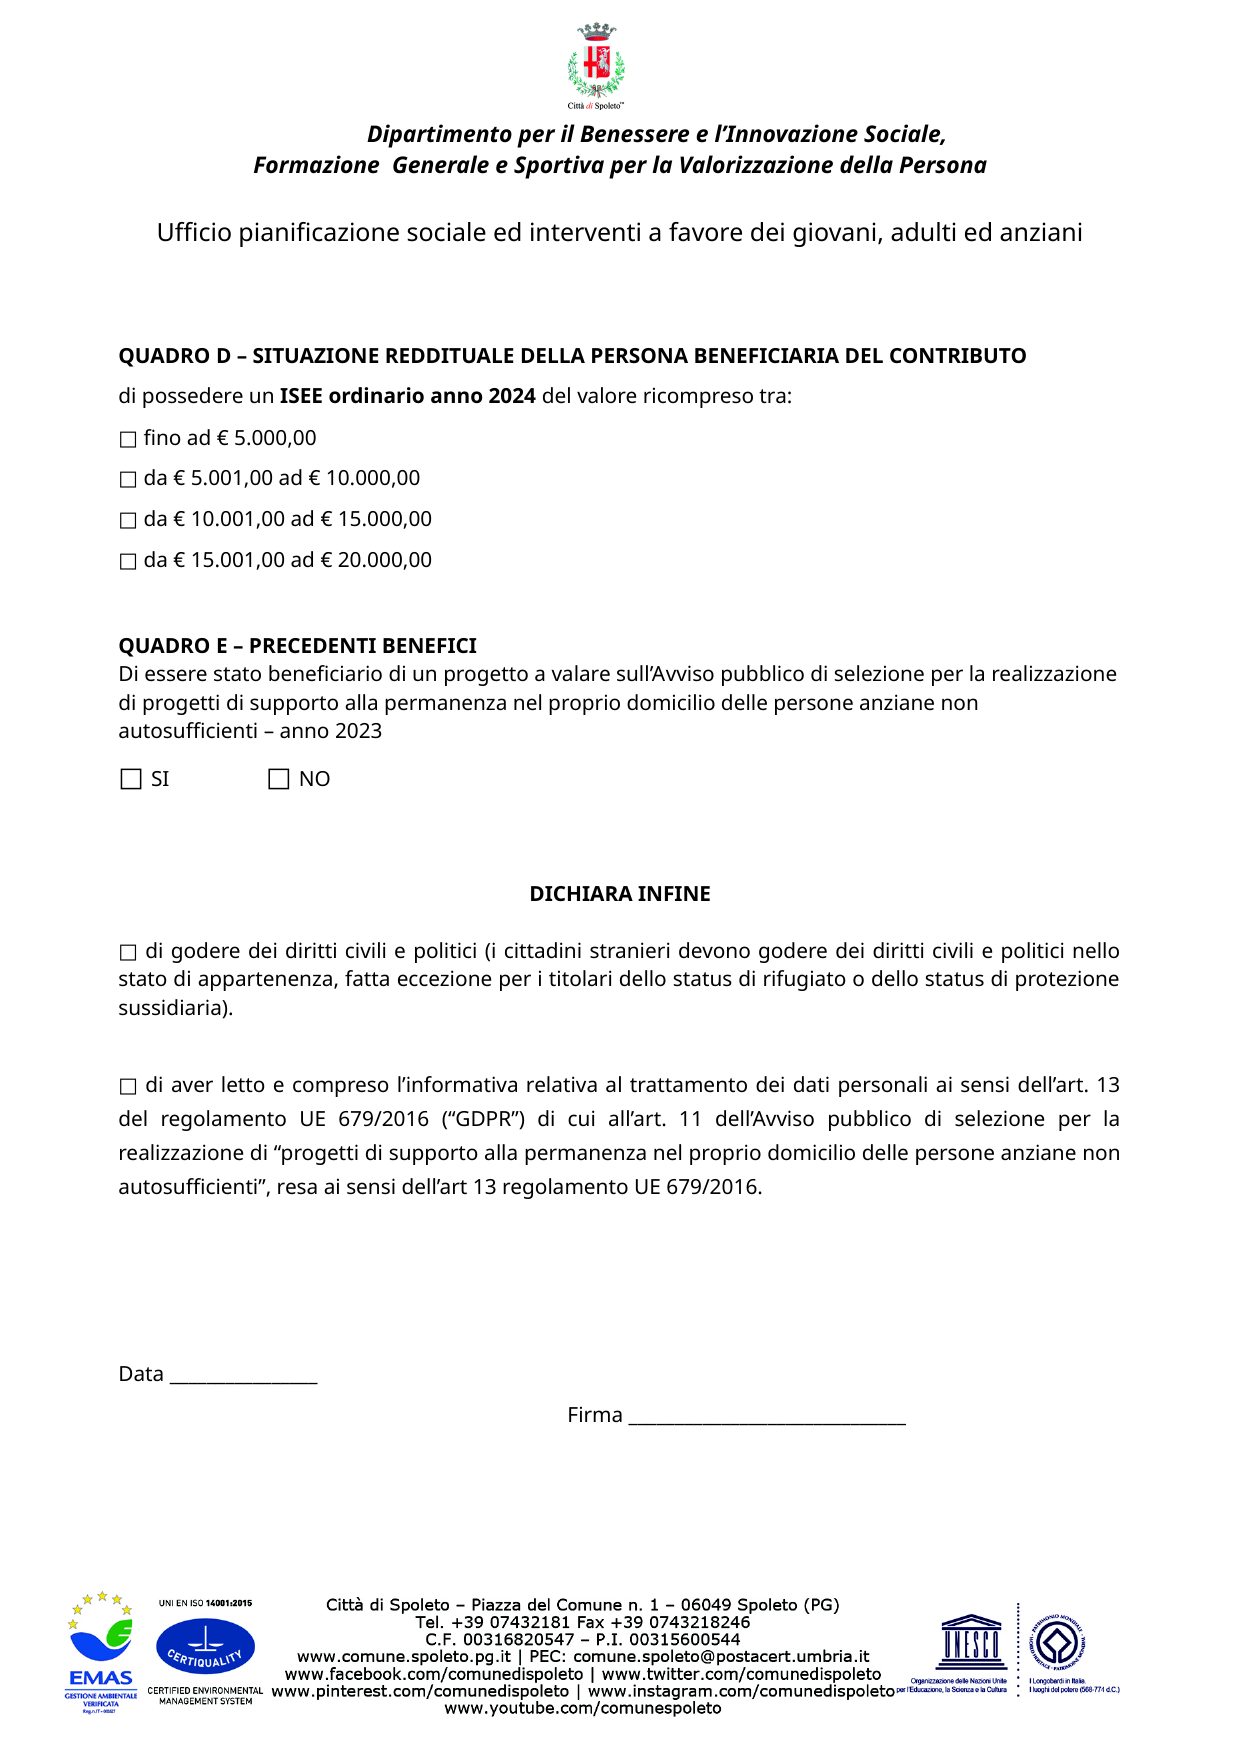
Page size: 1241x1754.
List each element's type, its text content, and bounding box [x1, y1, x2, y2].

text □ da € 5.001,00 ad € 10.000,00 [118, 463, 1122, 492]
text □ di godere dei diritti civili e politici (i cittadini stranieri devono godere dei diritti civili e politici nello stato di appartenenza, fatta eccezione per i titolari dello status di rifugiato o dello status di protezione sussidiaria). [118, 936, 1122, 1021]
text di possedere un ISEE ordinario anno 2024 del valore ricompreso tra: [118, 382, 1122, 410]
picture [567, 22, 625, 110]
picture [61, 1586, 1121, 1721]
text DICHIARA INFINE [118, 879, 1122, 908]
text Di essere stato beneficiario di un progetto a valare sull’Avviso pubblico di selezione per la realizzazione di progetti di supporto alla permanenza nel proprio domicilio delle persone anziane non autosufficienti – anno 2023 [118, 659, 1122, 744]
text □ SI □ NO [118, 757, 1122, 794]
text □ di aver letto e compreso l’informativa relativa al trattamento dei dati personali ai sensi dell’art. 13 del regolamento UE 679/2016 (“GDPR”) di cui all’art. 11 dell’Avviso pubblico di selezione per la realizzazione di “progetti di supporto alla permanenza nel proprio domicilio delle persone anziane non autosufficienti”, resa ai sensi dell’art 13 regolamento UE 679/2016. [118, 1070, 1122, 1201]
text QUADRO E – PRECEDENTI BENEFICI [118, 631, 1122, 659]
text Firma ______________________________ [118, 1401, 1122, 1429]
text QUADRO D – SITUAZIONE REDDITUALE DELLA PERSONA BENEFICIARIA DEL CONTRIBUTO [118, 341, 1122, 369]
text □ da € 15.001,00 ad € 20.000,00 [118, 545, 1122, 574]
text □ fino ad € 5.000,00 [118, 423, 1122, 451]
text Data ________________ [118, 1359, 1122, 1388]
text □ da € 10.001,00 ad € 15.000,00 [118, 504, 1122, 533]
